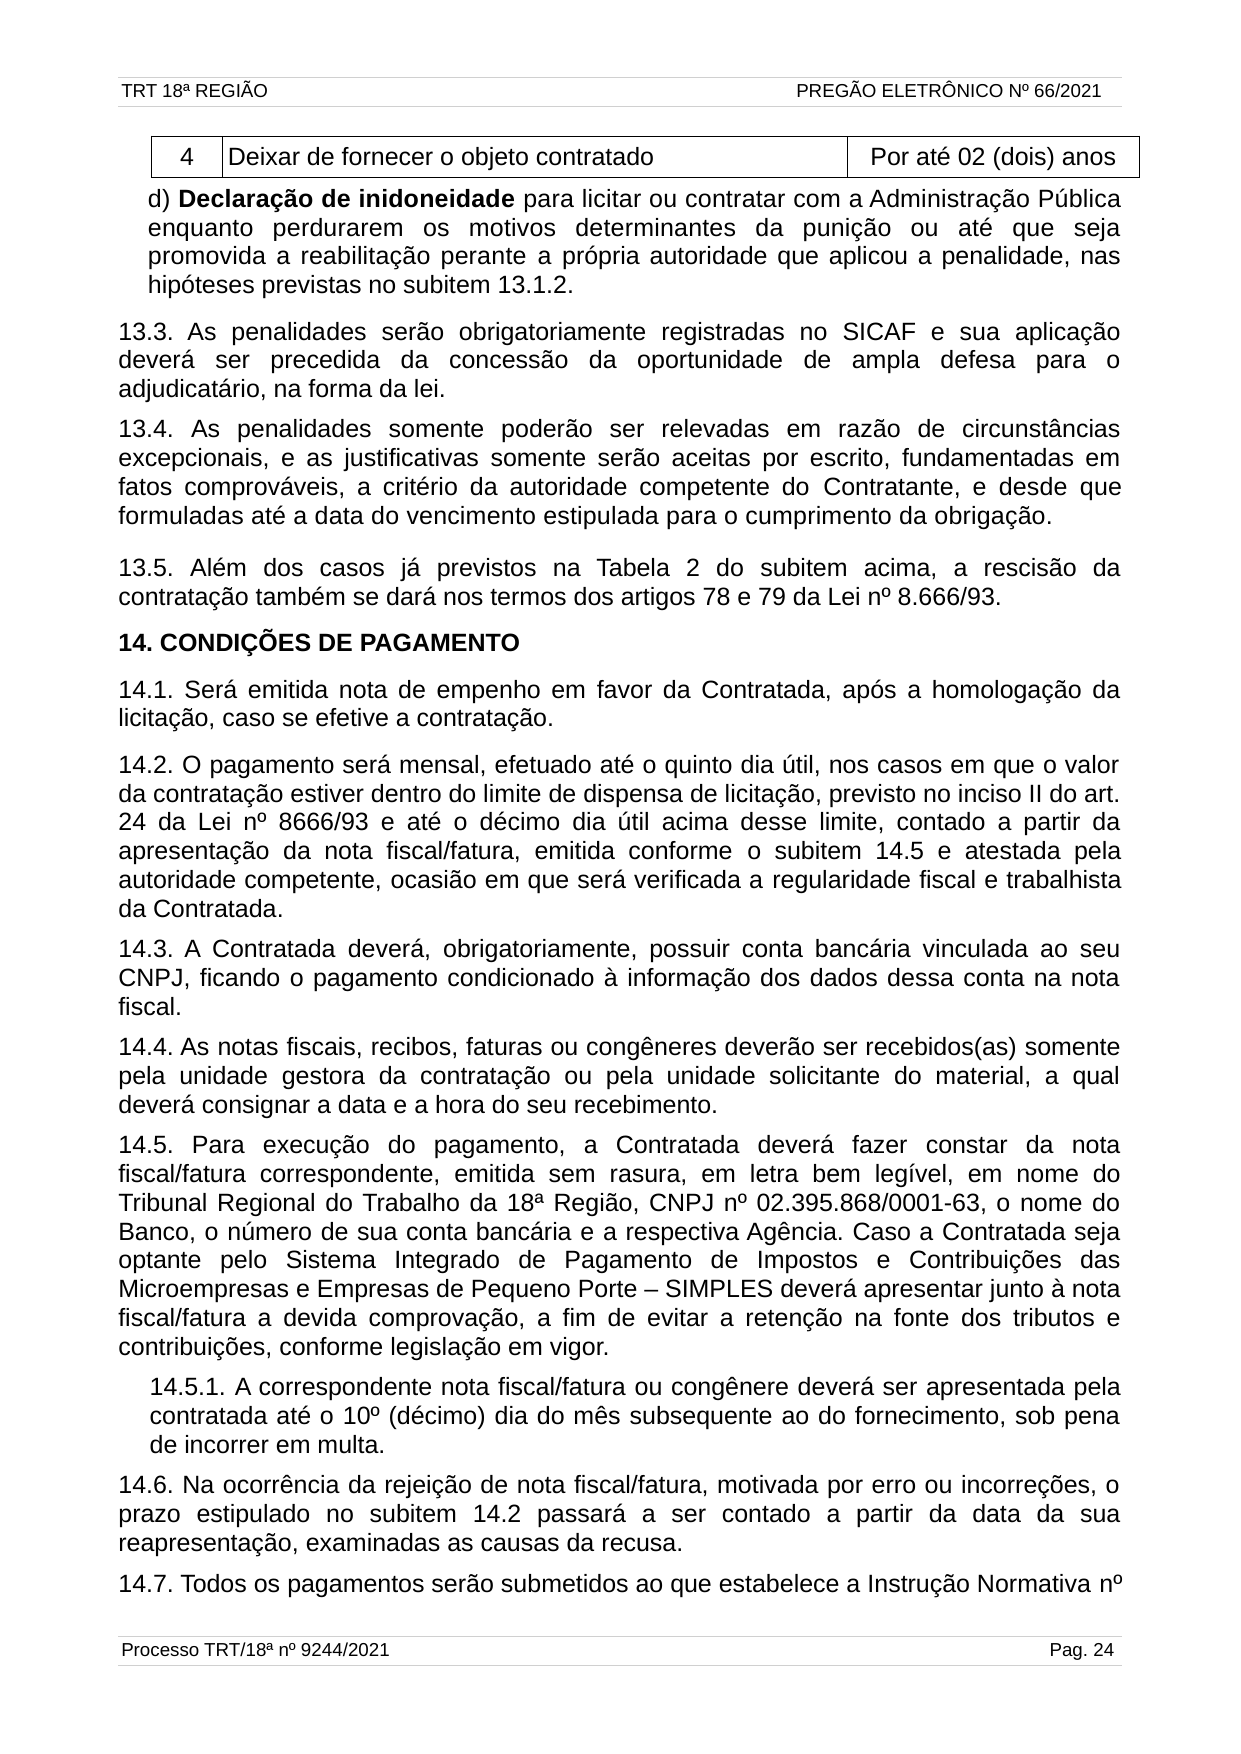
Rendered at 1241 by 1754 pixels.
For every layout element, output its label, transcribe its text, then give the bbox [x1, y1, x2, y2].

text 14.1. Será emitida nota de empenho em favor da Contratada, após a homologação da licitação, caso se efetive a contratação. [118, 675, 1122, 732]
text 14.5.1. A correspondente nota fiscal/fatura ou congênere deverá ser apresentada pela contratada até o 10º (décimo) dia do mês subsequente ao do fornecimento, sob pena de incorrer em multa. [149, 1372, 1122, 1459]
text 13.5. Além dos casos já previstos na Tabela 2 do subitem acima, a rescisão da contratação também se dará nos termos dos artigos 78 e 79 da Lei nº 8.666/93. [118, 553, 1122, 611]
text 14.7. Todos os pagamentos serão submetidos ao que estabelece a Instrução Normativa nº [118, 1569, 1122, 1597]
text 14.5. Para execução do pagamento, a Contratada deverá fazer constar da nota fiscal/fatura correspondente, emitida sem rasura, em letra bem legível, em nome do Tribunal Regional do Trabalho da 18ª Região, CNPJ nº 02.395.868/0001-63, o nome do Banco, o número de sua conta bancária e a respectiva Agência. Caso a Contratada seja optante pelo Sistema Integrado de Pagamento de Impostos e Contribuições das Microempresas e Empresas de Pequeno Porte – SIMPLES deverá apresentar junto à nota fiscal/fatura a devida comprovação, a fim de evitar a retenção na fonte dos tributos e contribuições, conforme legislação em vigor. [118, 1131, 1122, 1361]
text 14.6. Na ocorrência da rejeição de nota fiscal/fatura, motivada por erro ou incorreções, o prazo estipulado no subitem 14.2 passará a ser contado a partir da data da sua reapresentação, examinadas as causas da recusa. [118, 1471, 1122, 1557]
text 14. CONDIÇÕES DE PAGAMENTO [118, 628, 1122, 657]
text 13.4. As penalidades somente poderão ser relevadas em razão de circunstâncias excepcionais, e as justificativas somente serão aceitas por escrito, fundamentadas em fatos comprováveis, a critério da autoridade competente do Contratante, e desde que formuladas até a data do vencimento estipulada para o cumprimento da obrigação. [118, 414, 1122, 529]
text 14.4. As notas fiscais, recibos, faturas ou congêneres deverão ser recebidos(as) somente pela unidade gestora da contratação ou pela unidade solicitante do material, a qual deverá consignar a data e a hora do seu recebimento. [118, 1032, 1122, 1119]
text 13.3. As penalidades serão obrigatoriamente registradas no SICAF e sua aplicação deverá ser precedida da concessão da oportunidade de ampla defesa para o adjudicatário, na forma da lei. [118, 316, 1122, 403]
table_cell Deixar de fornecer o objeto contratado [223, 137, 847, 177]
text d) Declaração de inidoneidade para licitar ou contratar com a Administração Pública enquanto perdurarem os motivos determinantes da punição ou até que seja promovida a reabilitação perante a própria autoridade que aplicou a penalidade, nas hipóteses previstas no subitem 13.1.2. [148, 184, 1122, 299]
text 14.3. A Contratada deverá, obrigatoriamente, possuir conta bancária vinculada ao seu CNPJ, ficando o pagamento condicionado à informação dos dados dessa conta na nota fiscal. [118, 934, 1122, 1021]
text 14.2. O pagamento será mensal, efetuado até o quinto dia útil, nos casos em que o valor da contratação estiver dentro do limite de dispensa de licitação, previsto no inciso II do art. 24 da Lei nº 8666/93 e até o décimo dia útil acima desse limite, contado a partir da apresentação da nota fiscal/fatura, emitida conforme o subitem 14.5 e atestada pela autoridade competente, ocasião em que será verificada a regularidade fiscal e trabalhista da Contratada. [118, 750, 1122, 922]
table_cell 4 [152, 137, 222, 177]
table_cell Por até 02 (dois) anos [848, 137, 1139, 177]
